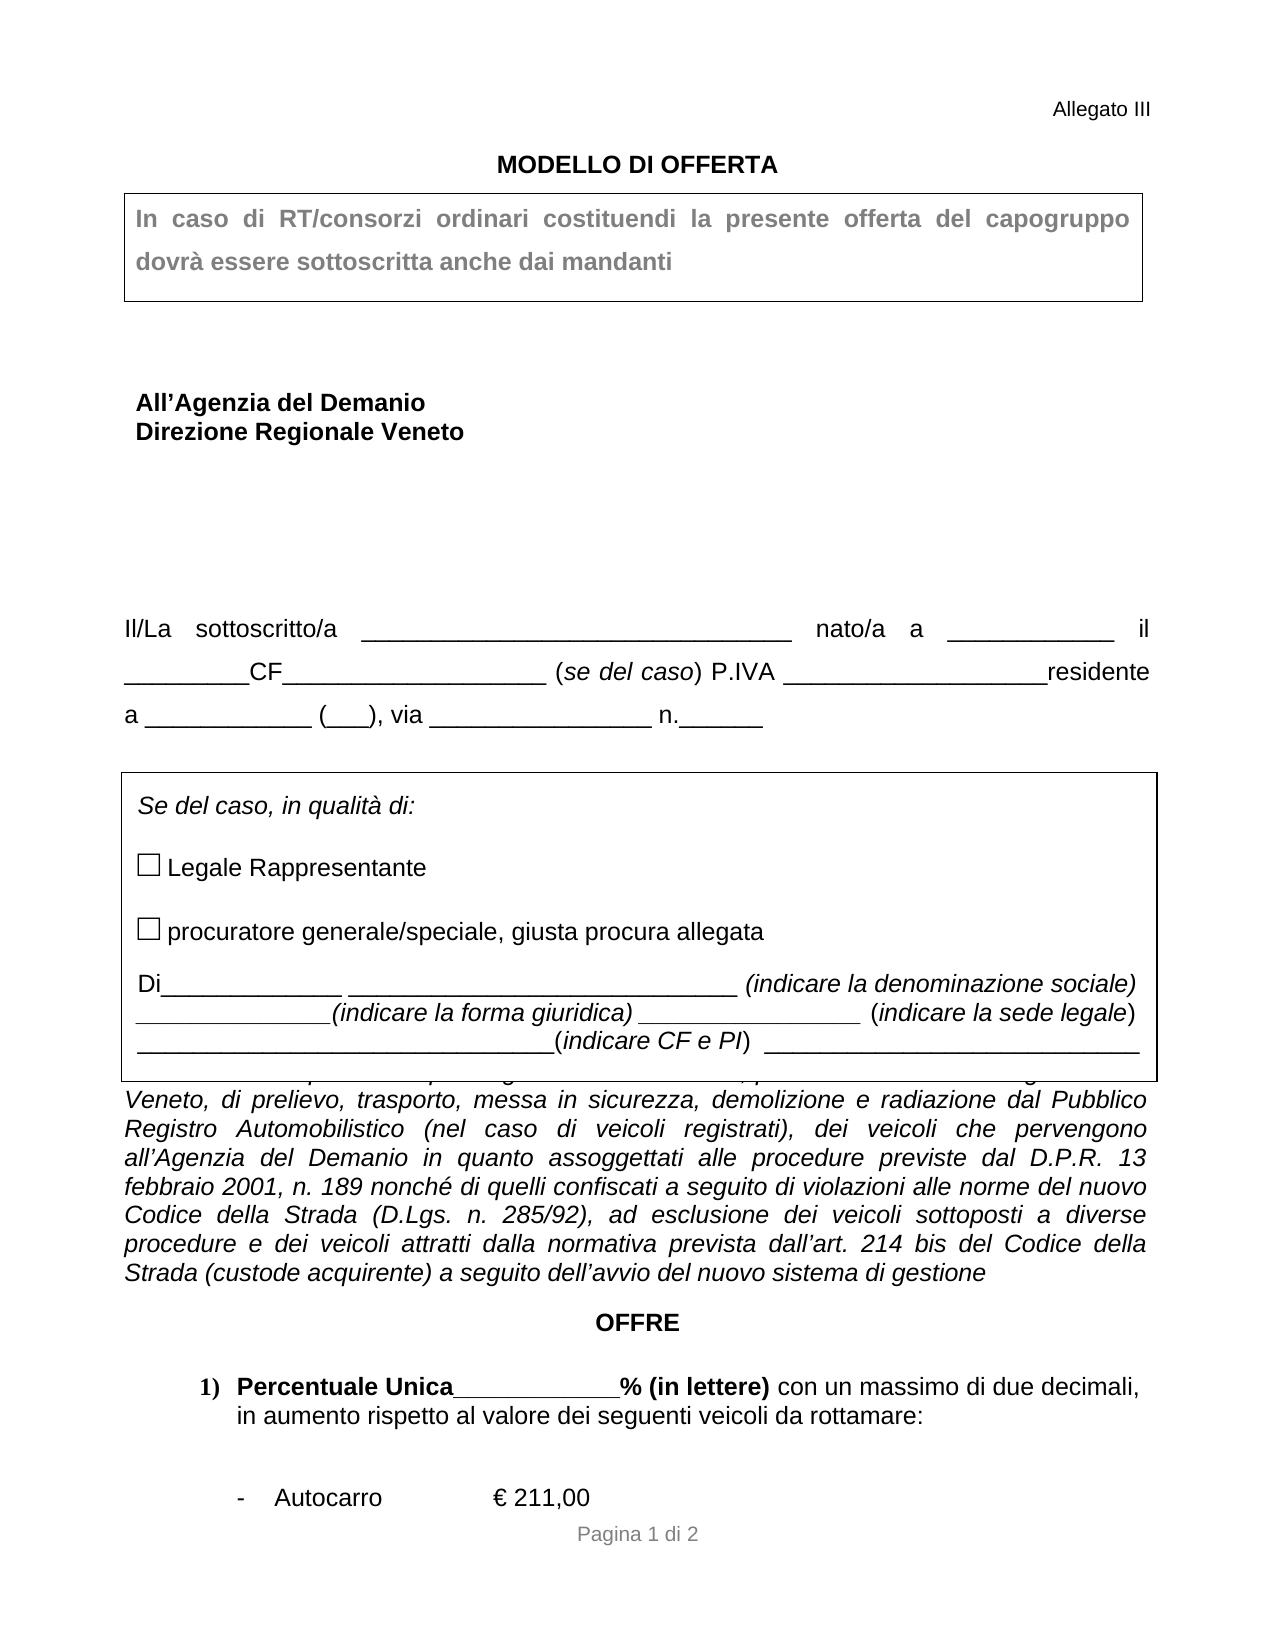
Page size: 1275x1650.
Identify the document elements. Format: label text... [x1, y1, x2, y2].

list Percentuale Unica____________% (in lettere) con un massimo di due decimali, in aumento rispetto al valore dei seguenti veicoli da rottamare: [199, 1372, 1142, 1429]
text Di_____________ ____________________________ (indicare la denominazione sociale) ______________(indicare la forma giuridica) ________________ (indicare la sede legale) ______________________________(indicare CF e PI) ___________________________ [137, 969, 1141, 1055]
text Il/La sottoscritto/a _______________________________ nato/a a ____________ il _________CF___________________ (se del caso) P.IVA ___________________residente a ____________ (___), via ________________ n.______ [124, 614, 1151, 729]
text □ procuratore generale/speciale, giusta procura allegata [137, 905, 1141, 948]
text Il/La sottoscritto/a _______________________________ nato/a a ____________ il _________CF___________________ (se del caso) P.IVA ___________________residente a ____________ (___), via ________________ n.______ [122, 773, 1156, 1081]
text in relazione alla procedura per la gestione del servizio, per ambito territoriale regionale del Veneto, di prelievo, trasporto, messa in sicurezza, demolizione e radiazione dal Pubblico Registro Automobilistico (nel caso di veicoli registrati), dei veicoli che pervengono all’Agenzia del Demanio in quanto assoggettati alle procedure previste dal D.P.R. 13 febbraio 2001, n. 189 nonché di quelli confiscati a seguito di violazioni alle norme del nuovo Codice della Strada (D.Lgs. n. 285/92), ad esclusione dei veicoli sottoposti a diverse procedure e dei veicoli attratti dalla normativa prevista dall’art. 214 bis del Codice della Strada (custode acquirente) a seguito dell’avvio del nuovo sistema di gestione [124, 1082, 1151, 1287]
text Se del caso, in qualità di: [137, 791, 1141, 820]
table_header In caso di RT/consorzi ordinari costituendi la presente offerta del capogruppo dovrà essere sottoscritta anche dai mandanti [125, 194, 1142, 301]
text MODELLO DI OFFERTA [124, 149, 1151, 178]
table_header All’Agenzia del Demanio Direzione Regionale Veneto [124, 302, 530, 446]
list Autocarro € 211,00 [237, 1479, 1142, 1513]
text OFFRE [124, 1308, 1151, 1336]
text □ Legale Rappresentante [137, 841, 1141, 884]
